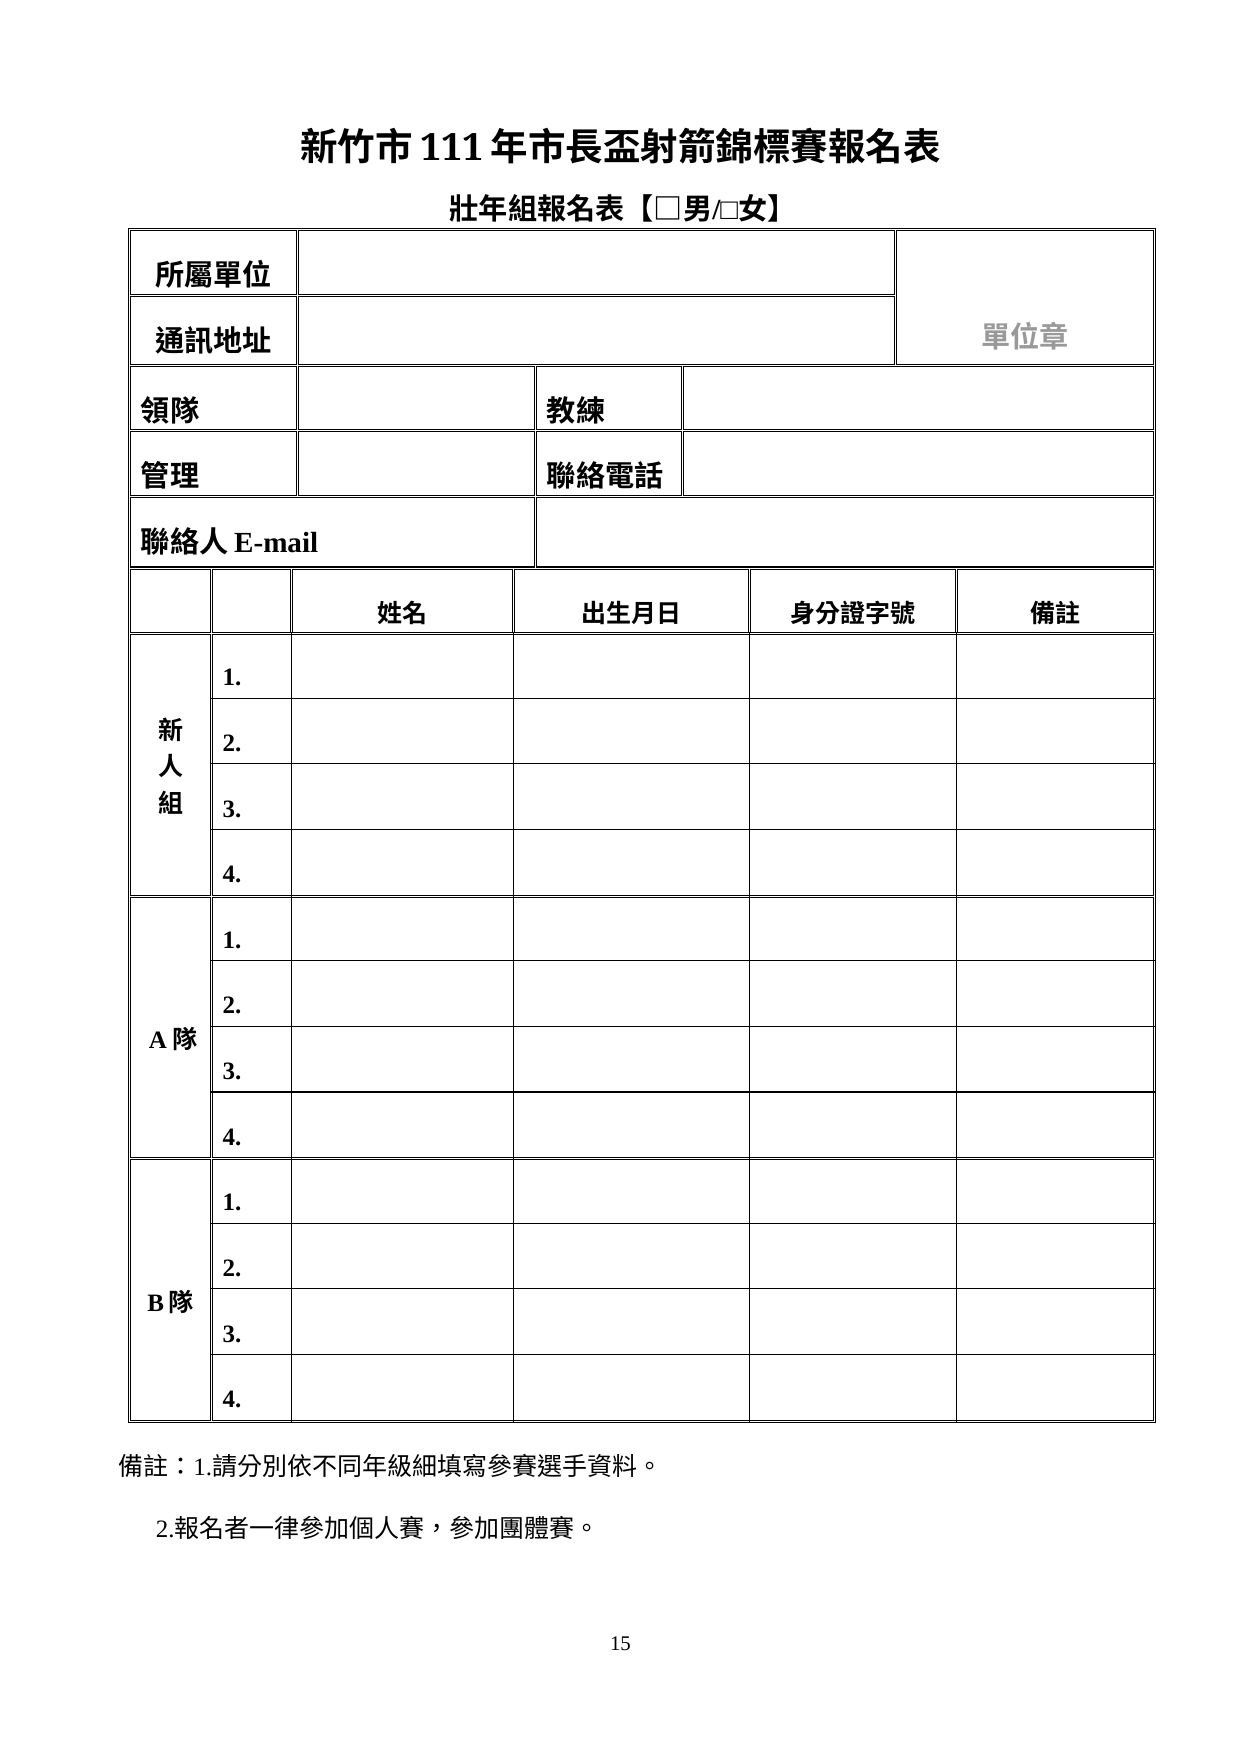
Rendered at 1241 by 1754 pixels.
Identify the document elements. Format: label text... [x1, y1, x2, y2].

table_cell [514, 1355, 749, 1419]
table_cell [292, 830, 513, 894]
table_cell [514, 830, 749, 894]
table_cell 聯絡電話 [537, 432, 681, 495]
table_cell [292, 1027, 513, 1091]
table_cell [537, 498, 1153, 566]
table_cell [750, 1355, 956, 1419]
table_cell [292, 1355, 513, 1419]
table_cell 4. [213, 1355, 291, 1419]
table_cell [299, 367, 534, 429]
table_cell [750, 1289, 956, 1354]
table_cell [292, 1160, 513, 1223]
table_cell [957, 961, 1153, 1026]
table_cell [750, 699, 956, 763]
text 2.報名者一律參加個人賽，參加團體賽。 [118, 1485, 1122, 1548]
table_cell 管理 [131, 432, 296, 495]
table_cell 備註 [958, 570, 1153, 632]
table_cell [299, 297, 894, 363]
table_cell 身分證字號 [751, 570, 955, 632]
table_cell [684, 432, 1153, 495]
table_cell [292, 1224, 513, 1288]
table_cell 1. [213, 898, 291, 960]
table_cell [957, 635, 1153, 698]
table_cell [514, 1224, 749, 1288]
table_cell 新 人 組 [131, 635, 210, 894]
table_cell [750, 1093, 956, 1157]
table_cell [750, 1160, 956, 1223]
text 新竹市111年市長盃射箭錦標賽報名表 [118, 103, 1122, 165]
table_cell [292, 1289, 513, 1354]
table_cell [514, 898, 749, 960]
table_cell [957, 1355, 1153, 1419]
table_cell [957, 1027, 1153, 1091]
table_cell 3. [213, 764, 291, 829]
table_cell [957, 699, 1153, 763]
table_cell 聯絡人E-mail [131, 498, 534, 566]
table_cell [957, 1289, 1153, 1354]
table_cell [292, 1093, 513, 1157]
table_cell 2. [213, 699, 291, 763]
table_cell [514, 1289, 749, 1354]
table_cell 2. [213, 1224, 291, 1288]
table_cell [514, 699, 749, 763]
table_cell 領隊 [131, 367, 296, 429]
text 備註：1.請分別依不同年級細填寫參賽選手資料。 [118, 1423, 1122, 1485]
table_cell [957, 1160, 1153, 1223]
table_header 所屬單位 [131, 231, 296, 293]
table_cell [957, 898, 1153, 960]
table_cell [750, 1224, 956, 1288]
table_cell [292, 635, 513, 698]
table_cell 教練 [537, 367, 681, 429]
table_cell [514, 635, 749, 698]
table_cell [750, 898, 956, 960]
table_cell [514, 764, 749, 829]
table_cell 通訊地址 [131, 297, 296, 363]
table_cell [957, 830, 1153, 894]
table_cell 4. [213, 1093, 291, 1157]
table_cell 姓名 [293, 570, 512, 632]
table_cell [750, 830, 956, 894]
table_cell 4. [213, 830, 291, 894]
table_cell [514, 1093, 749, 1157]
table_cell 1. [213, 1160, 291, 1223]
table_cell 1. [213, 635, 291, 698]
table_cell [292, 961, 513, 1026]
table_cell [292, 898, 513, 960]
table_cell 2. [213, 961, 291, 1026]
text 壯年組報名表【□男/□女】 [118, 165, 1128, 228]
table_cell A隊 [131, 898, 210, 1157]
table_cell [292, 699, 513, 763]
table_cell 3. [213, 1289, 291, 1354]
table_header [299, 231, 894, 293]
table_cell 3. [213, 1027, 291, 1091]
table_cell [750, 764, 956, 829]
table_cell [292, 764, 513, 829]
table_cell [750, 961, 956, 1026]
table_cell [299, 432, 534, 495]
table_cell [957, 1224, 1153, 1288]
table_cell 出生月日 [515, 570, 748, 632]
table_cell [514, 1160, 749, 1223]
table_cell B隊 [131, 1160, 210, 1419]
table_cell [750, 635, 956, 698]
table_cell [213, 570, 290, 632]
table_cell [957, 764, 1153, 829]
table_cell [514, 1027, 749, 1091]
table_cell [514, 961, 749, 1026]
table_cell [957, 1093, 1153, 1157]
table_header 單位章 [897, 231, 1153, 363]
table_cell [684, 367, 1153, 429]
table_cell [131, 570, 210, 632]
table_cell [750, 1027, 956, 1091]
